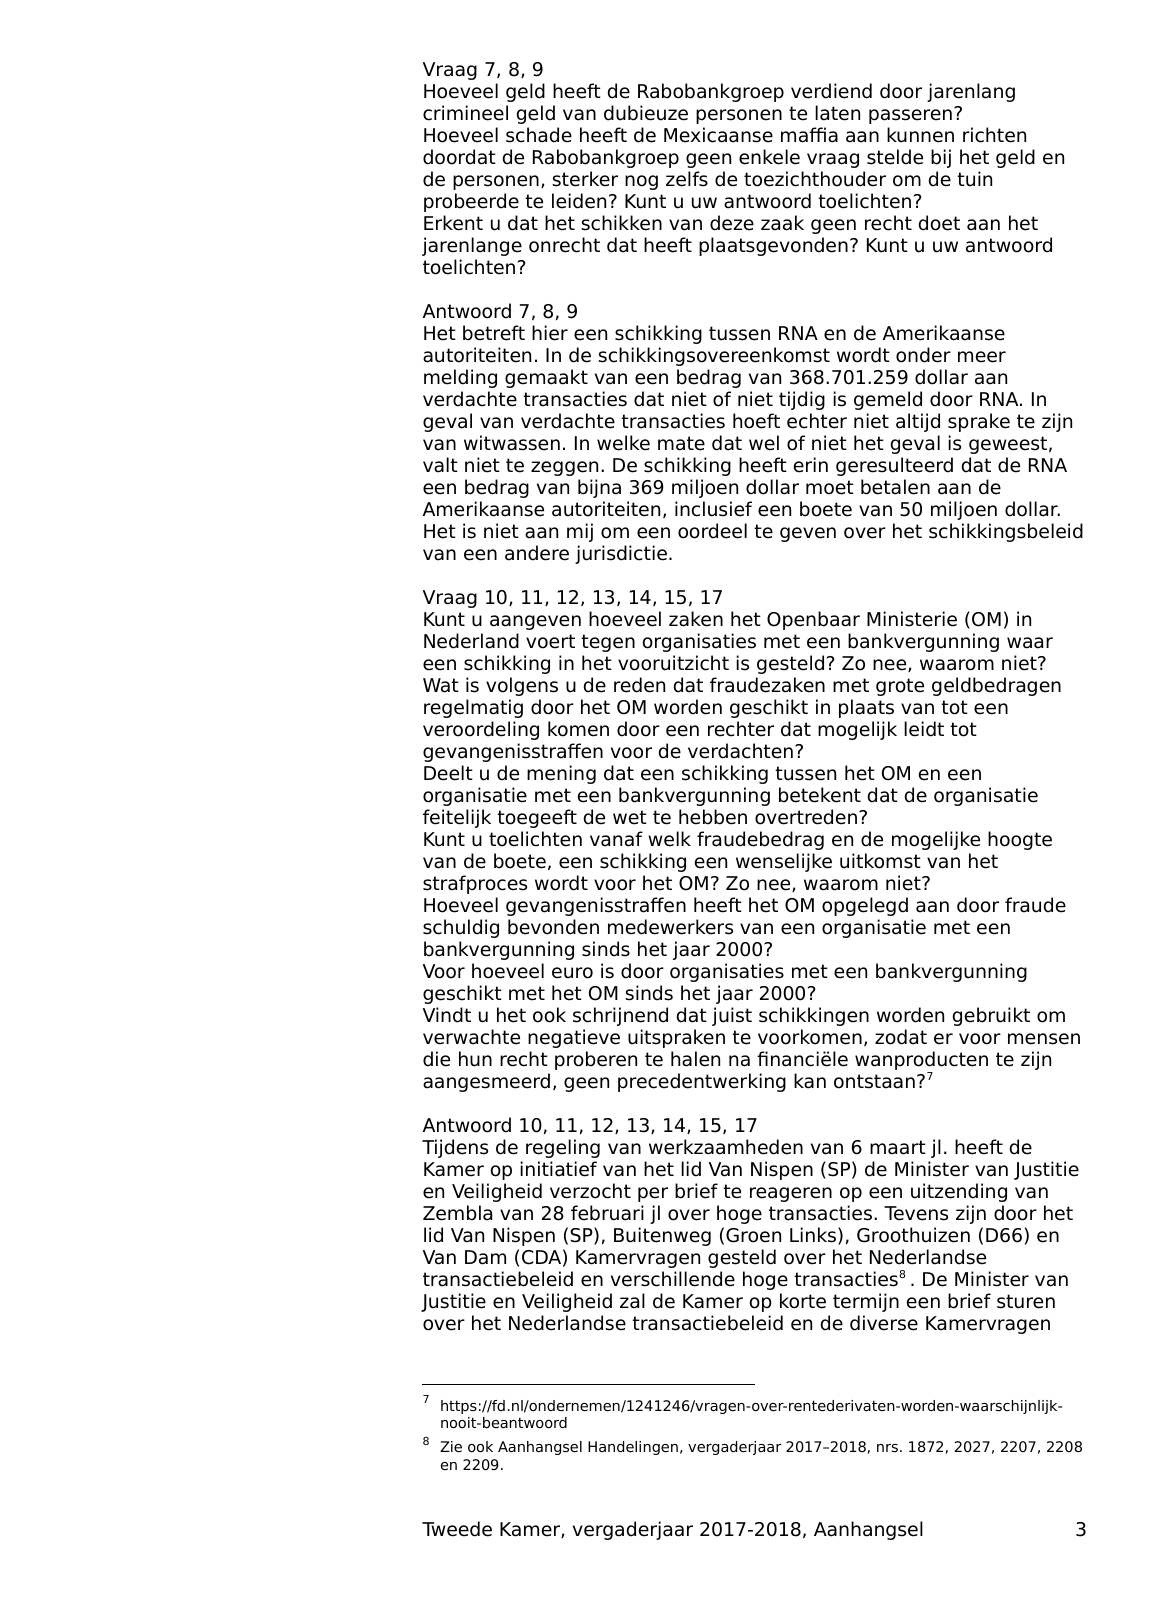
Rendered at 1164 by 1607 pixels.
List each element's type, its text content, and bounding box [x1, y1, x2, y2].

text Tijdens de regeling van werkzaamheden van 6 maart jl. heeft de Kamer op initiatief van het lid Van Nispen (SP) de Minister van Justitie en Veiligheid verzocht per brief te reageren op een uitzending van Zembla van 28 februari jl over hoge transacties. Tevens zijn door het lid Van Nispen (SP), Buitenweg (Groen Links), Groothuizen (D66) en Van Dam (CDA) Kamervragen gesteld over het Nederlandse transactiebeleid en verschillende hoge transacties. De Minister van Justitie en Veiligheid zal de Kamer op korte termijn een brief sturen over het Nederlandse transactiebeleid en de diverse Kamervragen [422, 1137, 1087, 1334]
text Vindt u het ook schrijnend dat juist schikkingen worden gebruikt om verwachte negatieve uitspraken te voorkomen, zodat er voor mensen die hun recht proberen te halen na financiële wanproducten te zijn aangesmeerd, geen precedentwerking kan ontstaan? [422, 1004, 1087, 1092]
text Hoeveel geld heeft de Rabobankgroep verdiend door jarenlang crimineel geld van dubieuze personen te laten passeren? [422, 81, 1087, 125]
text Deelt u de mening dat een schikking tussen het OM en een organisatie met een bankvergunning betekent dat de organisatie feitelijk toegeeft de wet te hebben overtreden? [422, 763, 1087, 829]
text Antwoord 7, 8, 9 [422, 301, 1087, 323]
text Antwoord 10, 11, 12, 13, 14, 15, 17 [422, 1115, 1087, 1137]
text Vraag 7, 8, 9 [422, 59, 1087, 81]
text Vraag 10, 11, 12, 13, 14, 15, 17 [422, 587, 1087, 609]
text https://fd.nl/ondernemen/1241246/vragen-over-rentederivaten-worden-waarschijnlijk-nooit-beantwoord [422, 1393, 1087, 1432]
text Voor hoeveel euro is door organisaties met een bankvergunning geschikt met het OM sinds het jaar 2000? [422, 961, 1087, 1004]
text Het betreft hier een schikking tussen RNA en de Amerikaanse autoriteiten. In de schikkingsovereenkomst wordt onder meer melding gemaakt van een bedrag van 368.701.259 dollar aan verdachte transacties dat niet of niet tijdig is gemeld door RNA. In geval van verdachte transacties hoeft echter niet altijd sprake te zijn van witwassen. In welke mate dat wel of niet het geval is geweest, valt niet te zeggen. De schikking heeft erin geresulteerd dat de RNA een bedrag van bijna 369 miljoen dollar moet betalen aan de Amerikaanse autoriteiten, inclusief een boete van 50 miljoen dollar. Het is niet aan mij om een oordeel te geven over het schikkingsbeleid van een andere jurisdictie. [422, 323, 1087, 565]
text Hoeveel schade heeft de Mexicaanse maffia aan kunnen richten doordat de Rabobankgroep geen enkele vraag stelde bij het geld en de personen, sterker nog zelfs de toezichthouder om de tuin probeerde te leiden? Kunt u uw antwoord toelichten? [422, 125, 1087, 213]
text Kunt u aangeven hoeveel zaken het Openbaar Ministerie (OM) in Nederland voert tegen organisaties met een bankvergunning waar een schikking in het vooruitzicht is gesteld? Zo nee, waarom niet? [422, 609, 1087, 675]
text Wat is volgens u de reden dat fraudezaken met grote geldbedragen regelmatig door het OM worden geschikt in plaats van tot een veroordeling komen door een rechter dat mogelijk leidt tot gevangenisstraffen voor de verdachten? [422, 675, 1087, 763]
text Zie ook Aanhangsel Handelingen, vergaderjaar 2017–2018, nrs. 1872, 2027, 2207, 2208 en 2209. [422, 1435, 1087, 1474]
text Kunt u toelichten vanaf welk fraudebedrag en de mogelijke hoogte van de boete, een schikking een wenselijke uitkomst van het strafproces wordt voor het OM? Zo nee, waarom niet? [422, 829, 1087, 895]
text Erkent u dat het schikken van deze zaak geen recht doet aan het jarenlange onrecht dat heeft plaatsgevonden? Kunt u uw antwoord toelichten? [422, 213, 1087, 279]
text Hoeveel gevangenisstraffen heeft het OM opgelegd aan door fraude schuldig bevonden medewerkers van een organisatie met een bankvergunning sinds het jaar 2000? [422, 895, 1087, 961]
